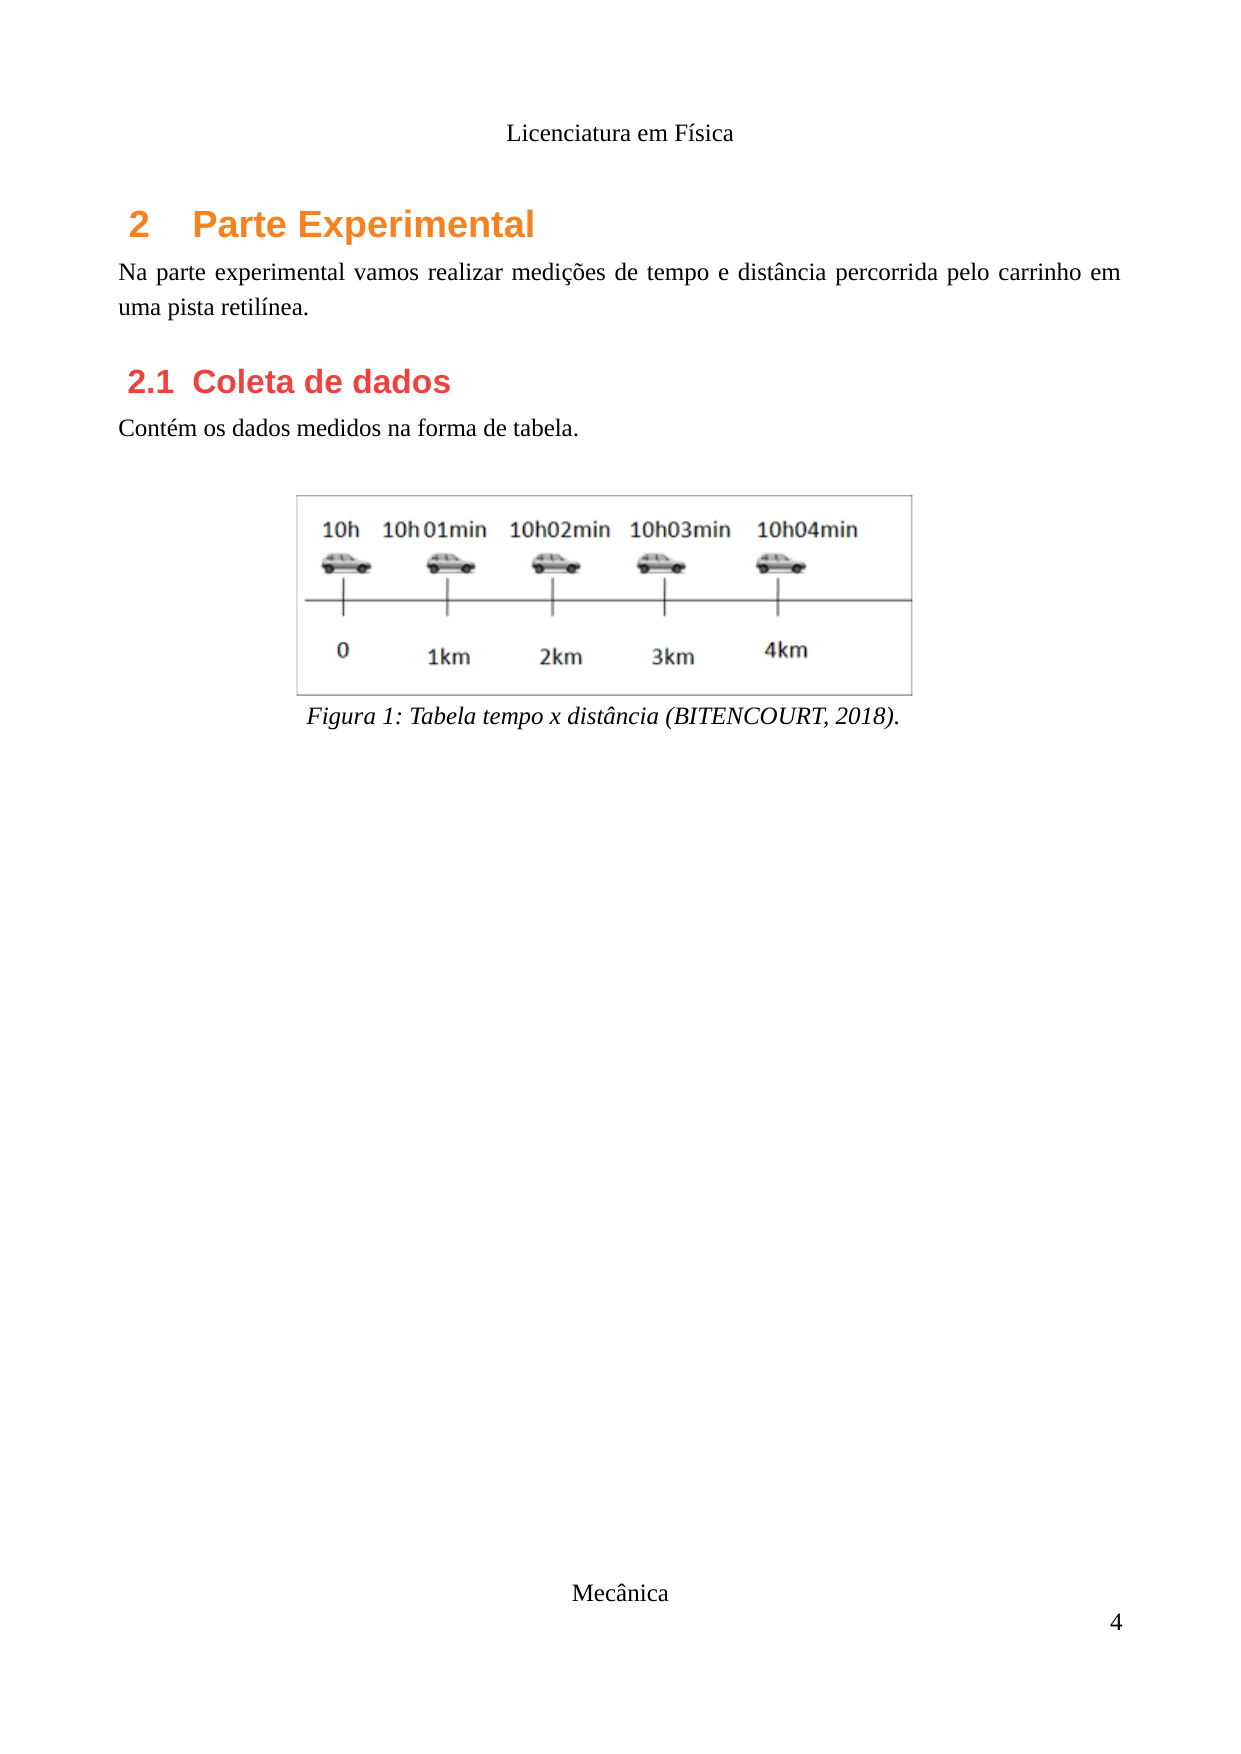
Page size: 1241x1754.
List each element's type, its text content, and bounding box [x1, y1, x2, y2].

text Na parte experimental vamos realizar medições de tempo e distância percorrida pelo carrinho em uma pista retilínea. [118, 257, 1122, 321]
subtitle Coleta de dados [118, 362, 1122, 401]
text Figura 1: Tabela tempo x distância (BITENCOURT, 2018). [297, 696, 912, 729]
picture [296, 495, 913, 696]
subtitle Parte Experimental [118, 201, 1122, 245]
text Contém os dados medidos na forma de tabela. [118, 413, 1122, 442]
